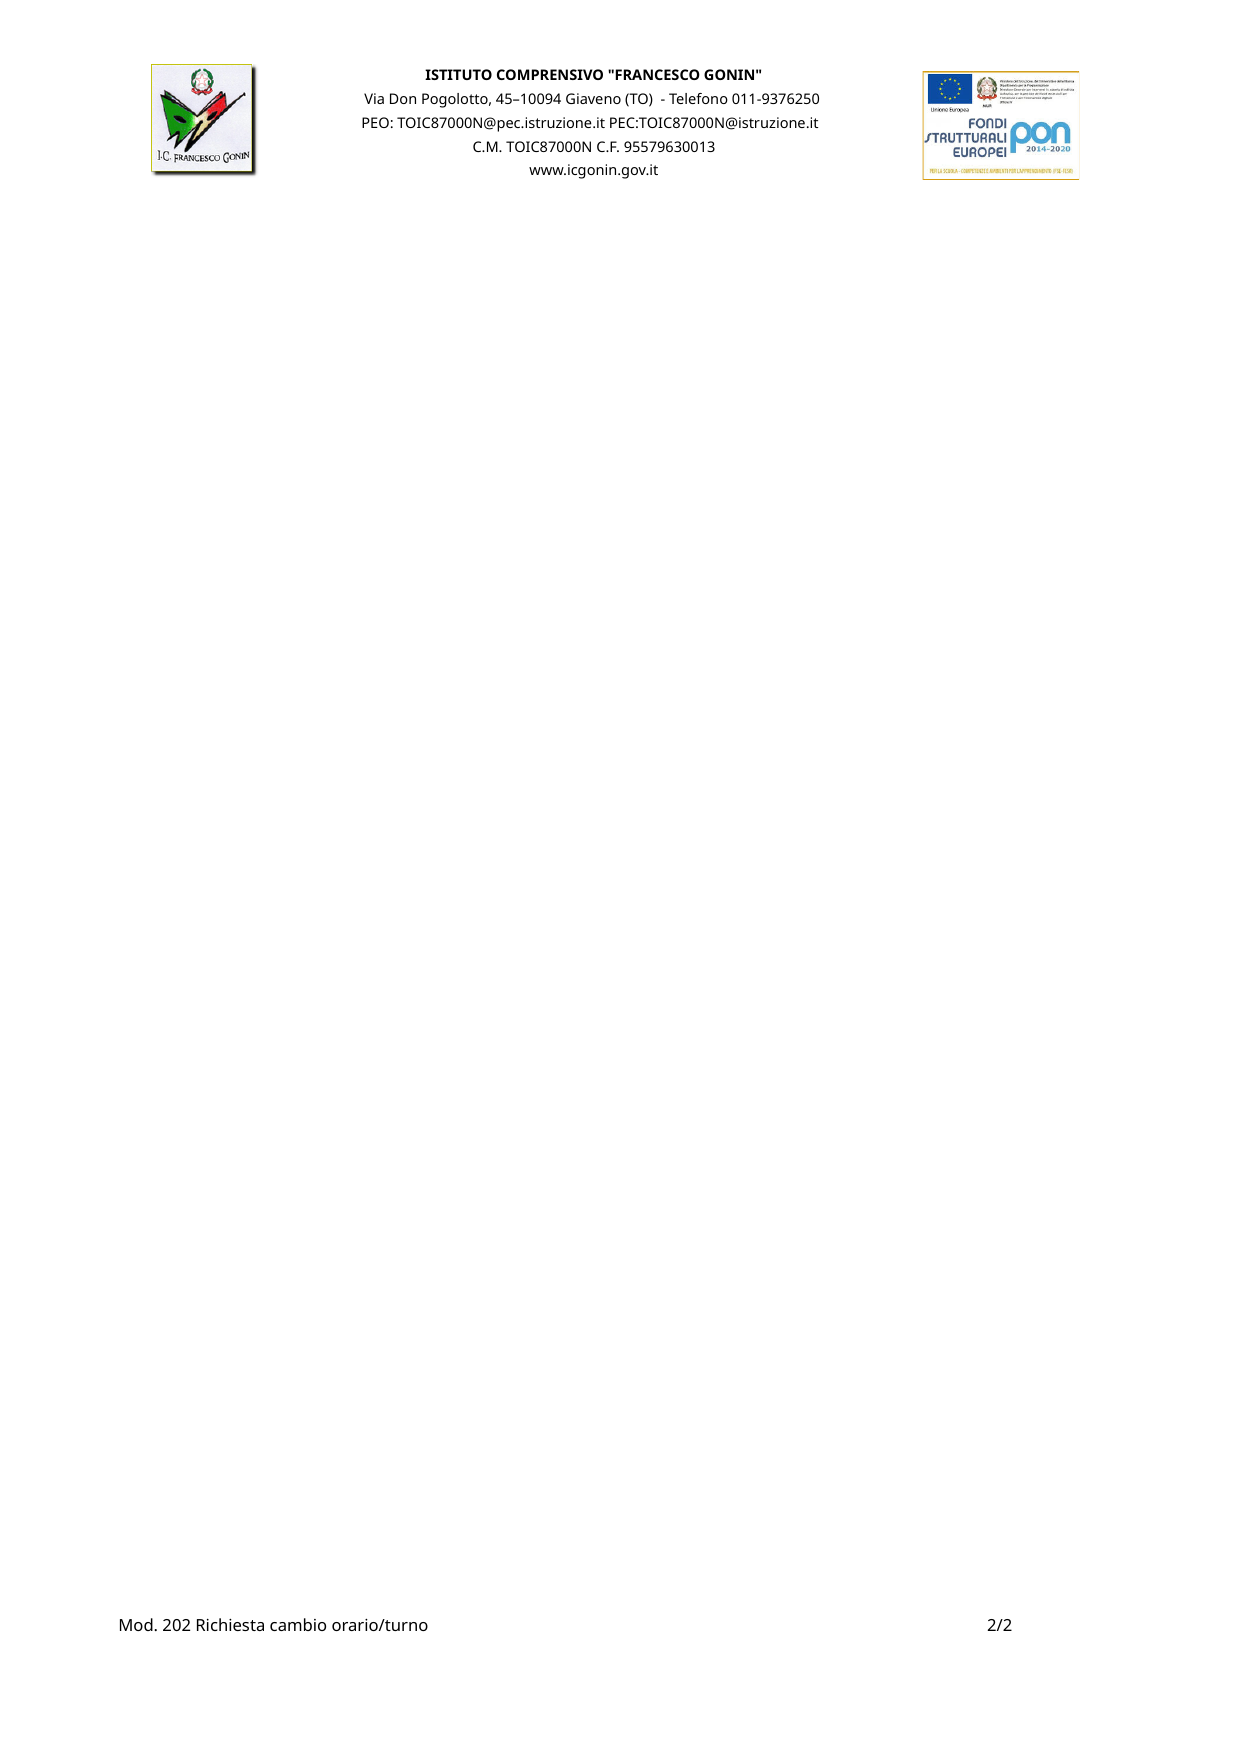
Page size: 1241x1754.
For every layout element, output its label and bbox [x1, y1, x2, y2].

picture [922, 71, 1080, 180]
picture [151, 64, 260, 179]
